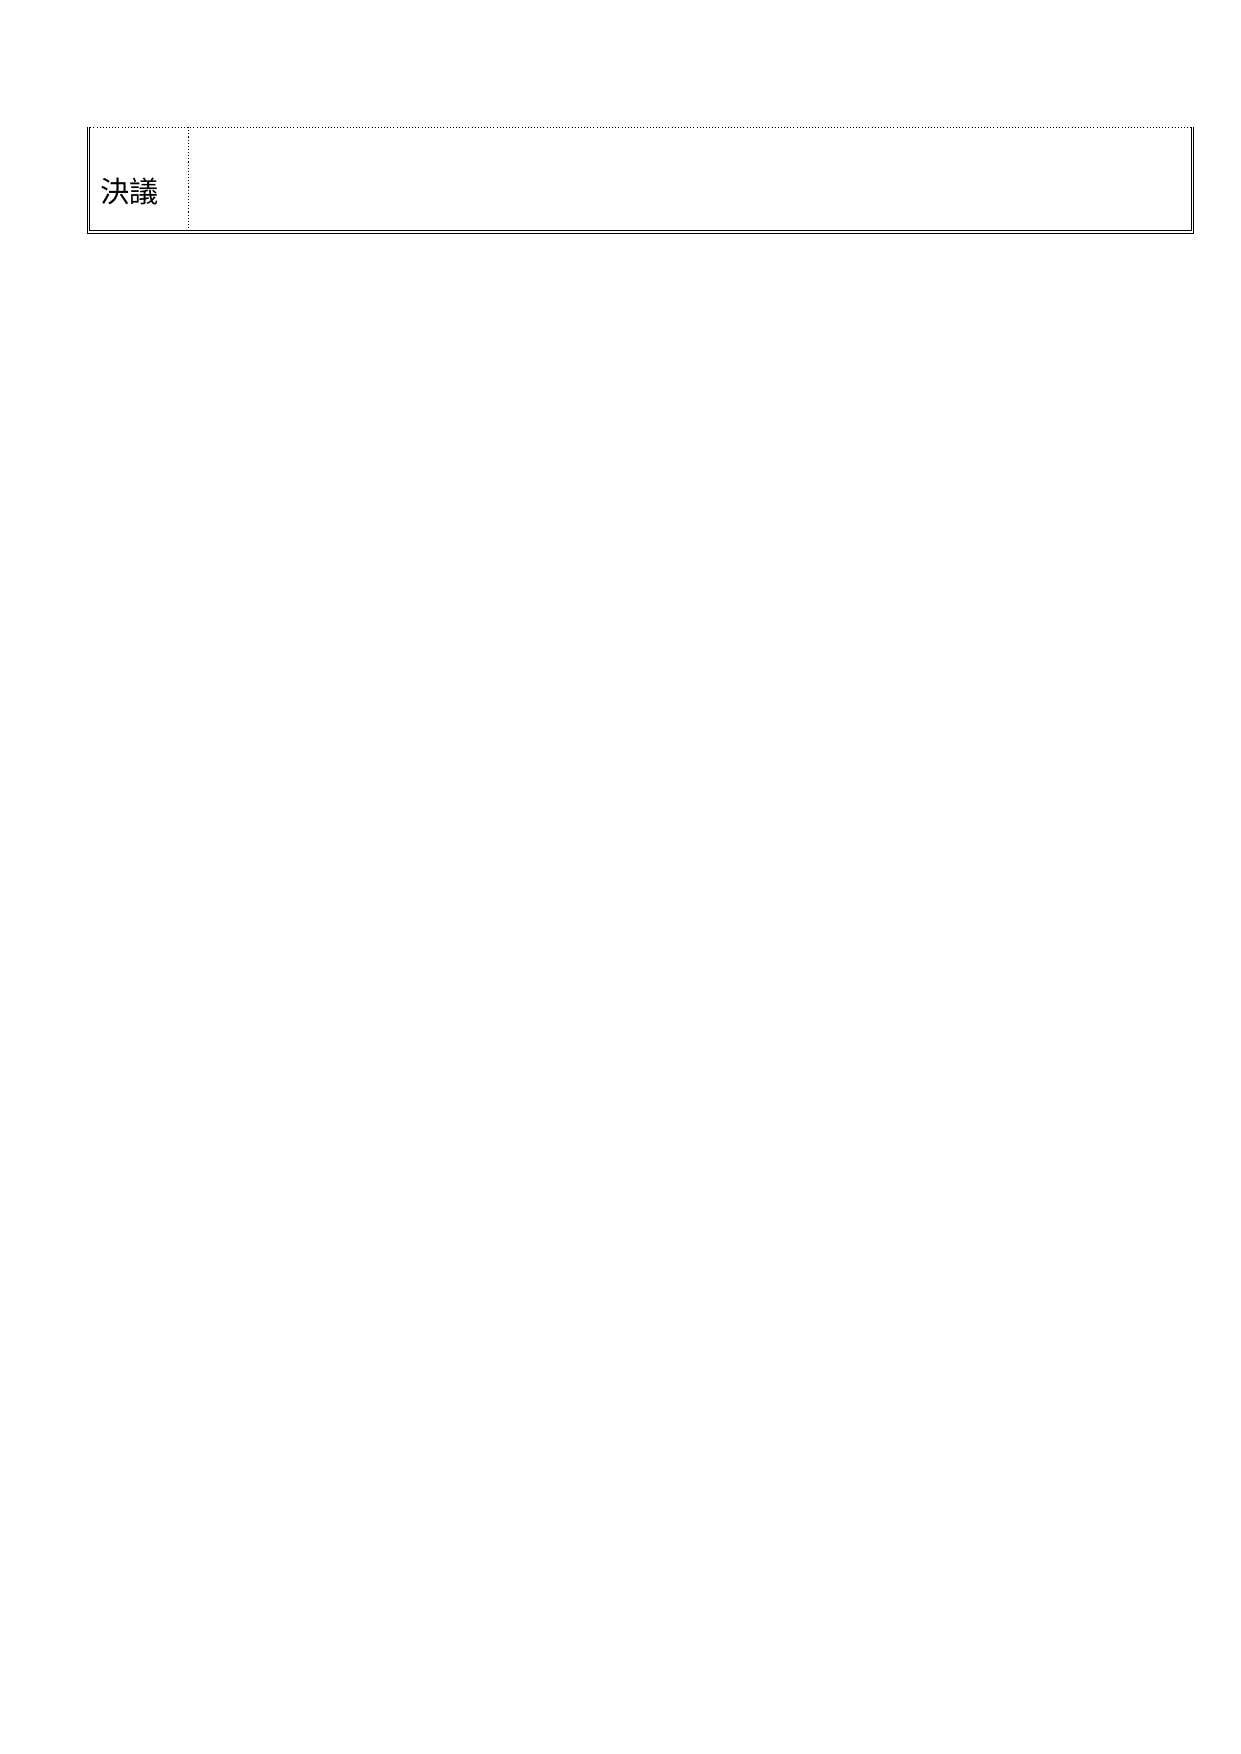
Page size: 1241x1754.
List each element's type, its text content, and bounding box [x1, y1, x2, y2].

table_cell 決議 [90, 127, 188, 230]
table_cell [189, 127, 1191, 230]
